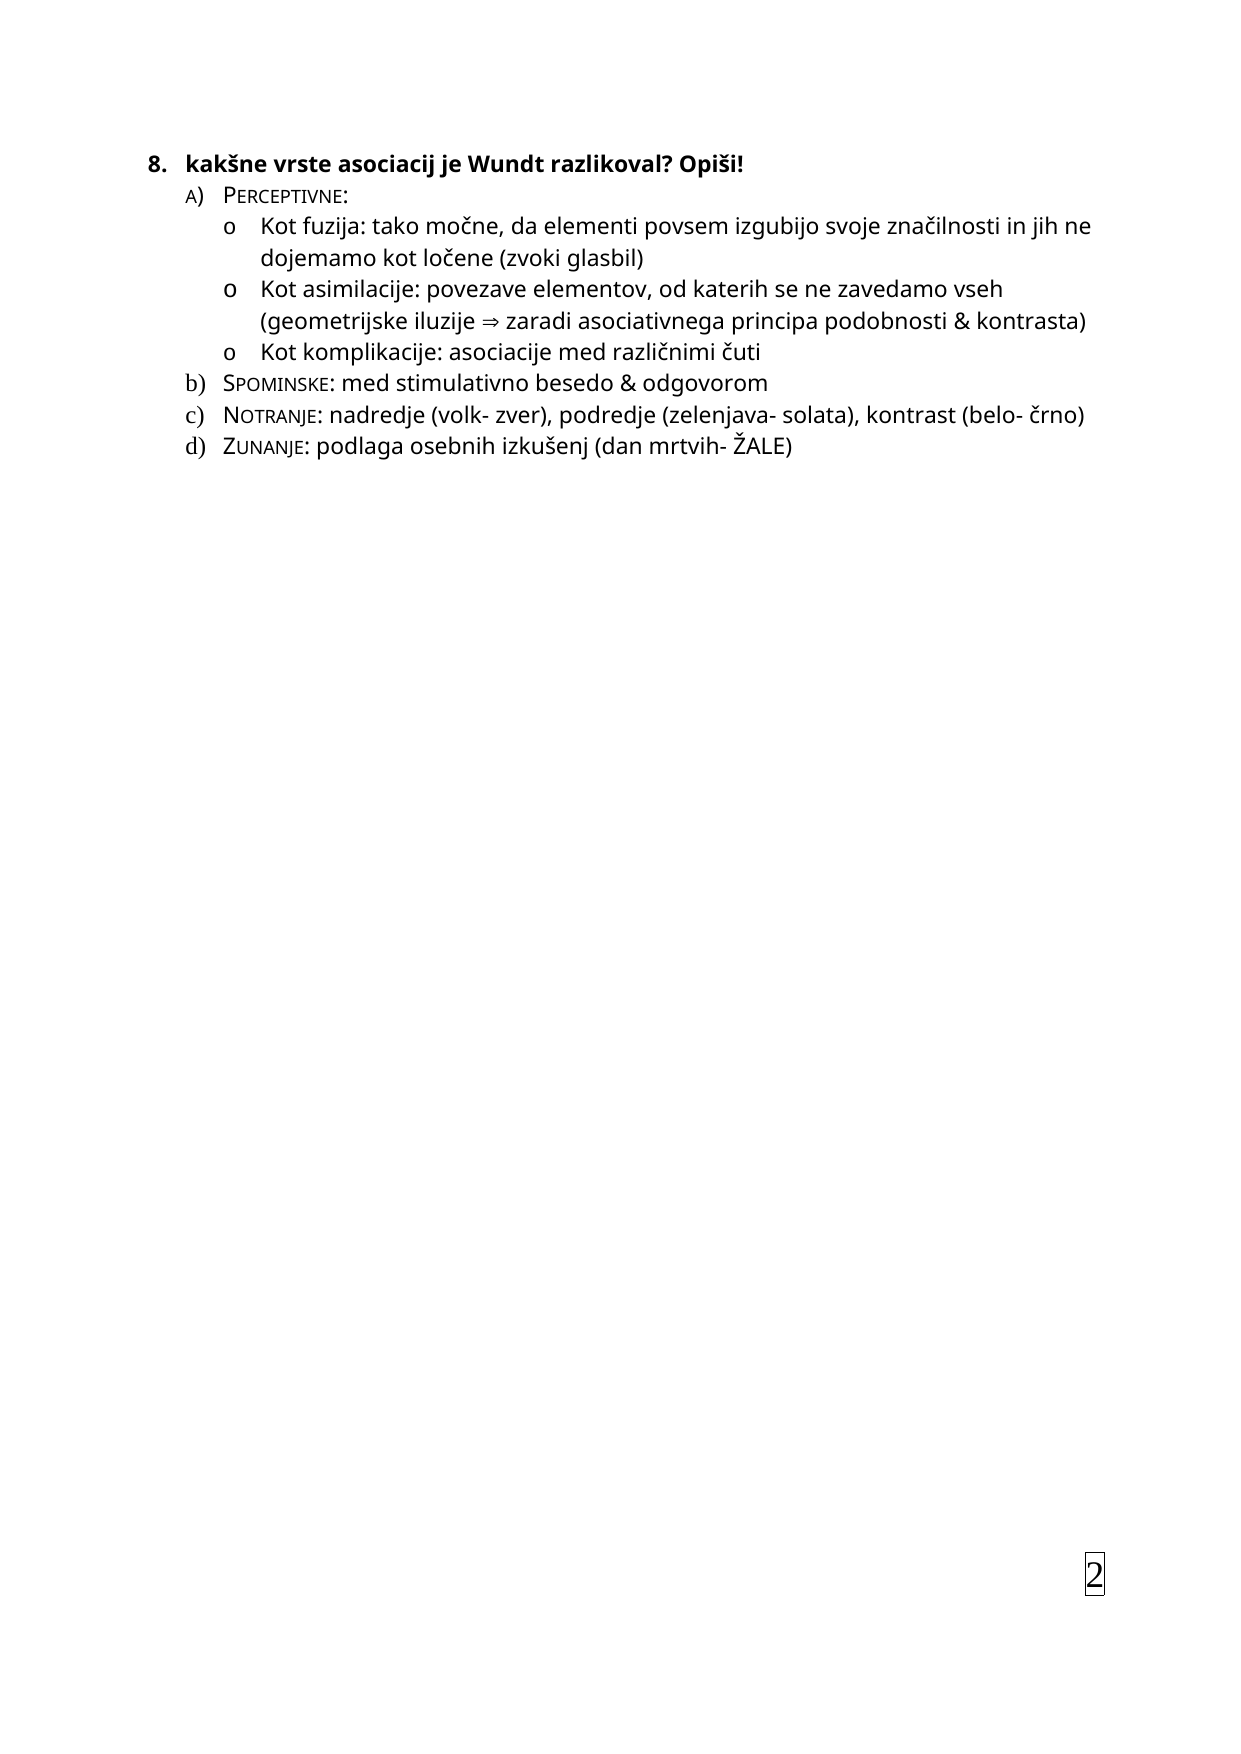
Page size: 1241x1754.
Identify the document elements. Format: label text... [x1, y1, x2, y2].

list Kot asimilacije: povezave elementov, od katerih se ne zavedamo vseh (geometrijske iluzije  zaradi asociativnega principa podobnosti & kontrasta) [223, 273, 1093, 336]
list Zunanje: podlaga osebnih izkušenj (dan mrtvih- ŽALE) [185, 430, 1093, 461]
list Perceptivne: [185, 179, 1093, 210]
list kakšne vrste asociacij je Wundt razlikoval? Opiši! [148, 148, 1093, 179]
list Kot fuzija: tako močne, da elementi povsem izgubijo svoje značilnosti in jih ne dojemamo kot ločene (zvoki glasbil) [223, 210, 1093, 273]
list Spominske: med stimulativno besedo & odgovorom [185, 367, 1093, 398]
list Kot komplikacije: asociacije med različnimi čuti [223, 336, 1093, 367]
list Notranje: nadredje (volk- zver), podredje (zelenjava- solata), kontrast (belo- črno) [185, 398, 1093, 430]
